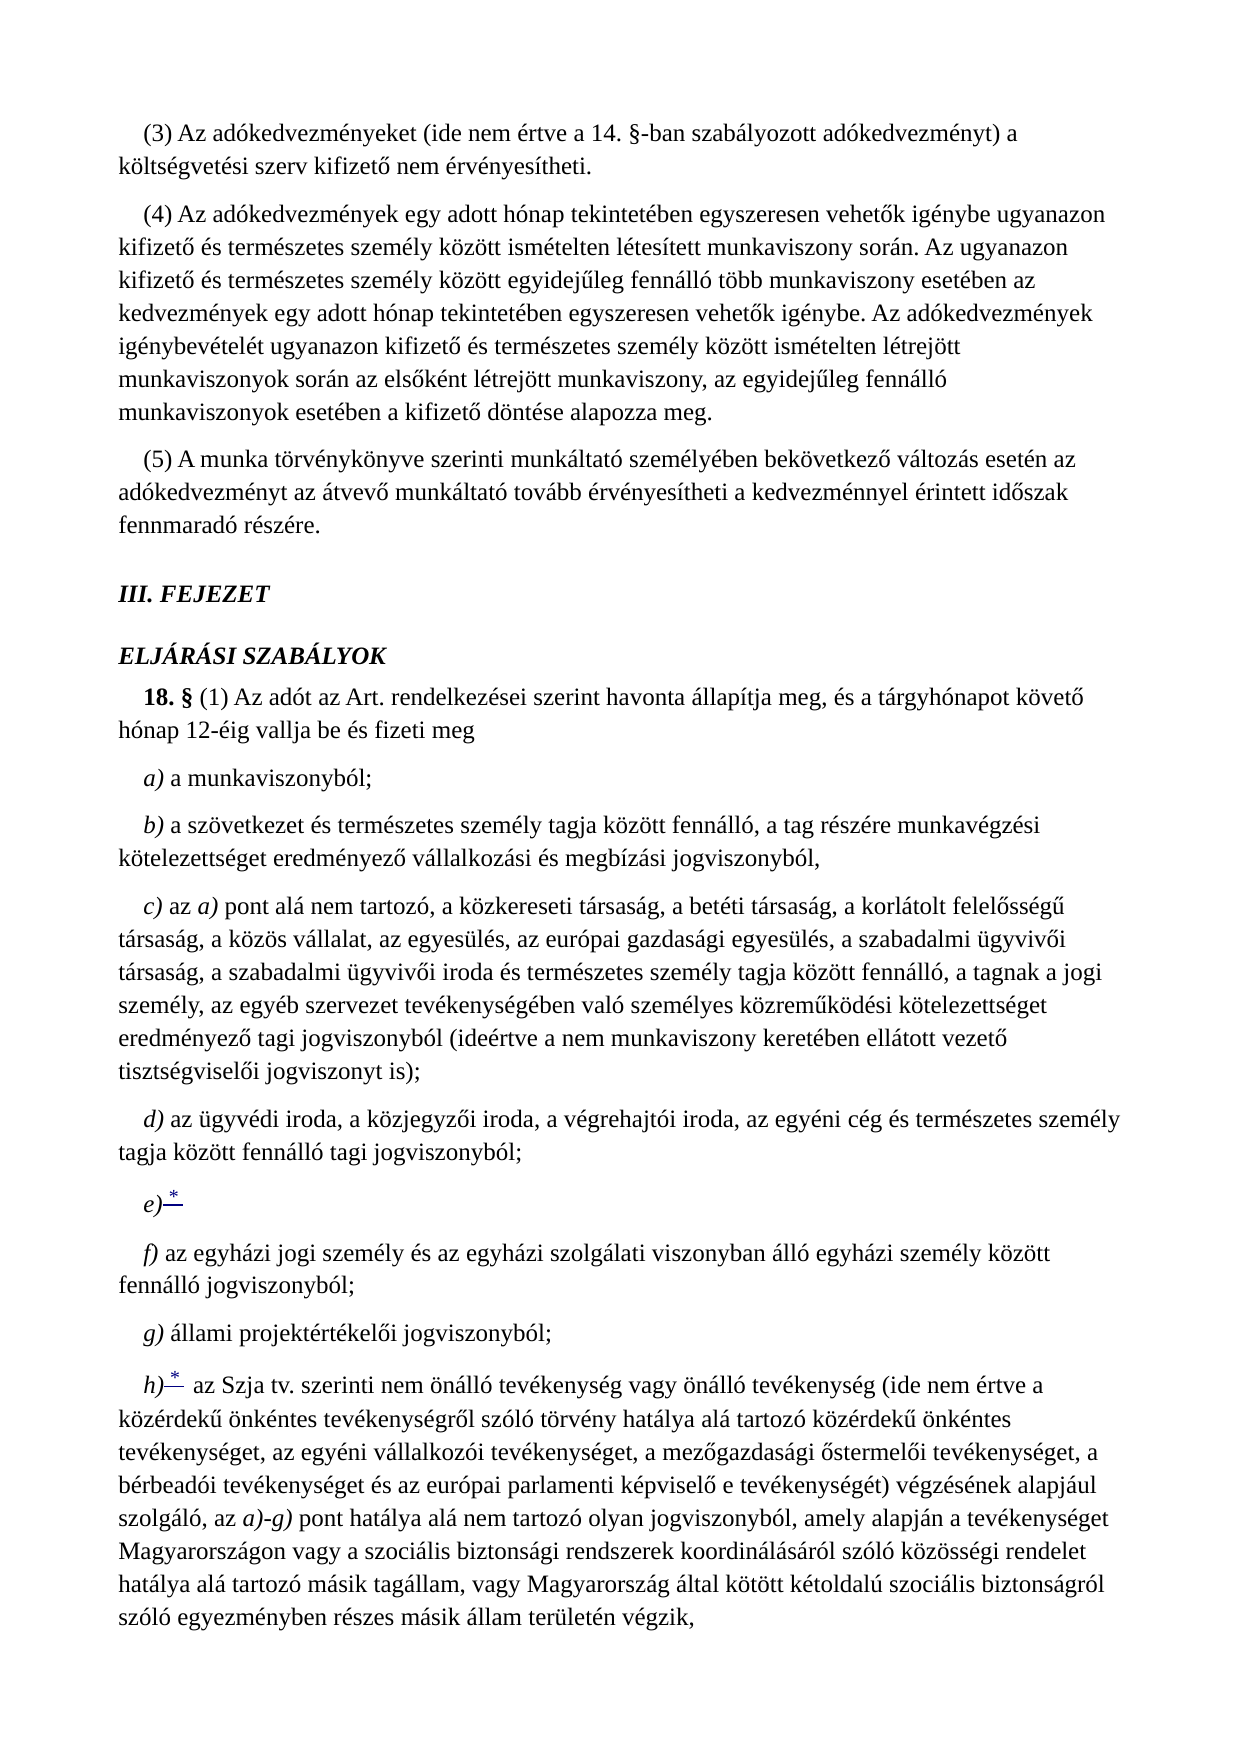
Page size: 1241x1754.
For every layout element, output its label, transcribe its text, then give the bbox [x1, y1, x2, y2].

text 18. § (1) Az adót az Art. rendelkezései szerint havonta állapítja meg, és a tárgyhónapot követő hónap 12-éig vallja be és fizeti meg [118, 682, 1122, 744]
subtitle III. FEJEZET [118, 579, 1122, 608]
text b) a szövetkezet és természetes személy tagja között fennálló, a tag részére munkavégzési kötelezettséget eredményező vállalkozási és megbízási jogviszonyból, [118, 811, 1122, 872]
text g) állami projektértékelői jogviszonyból; [118, 1318, 1122, 1347]
text (4) Az adókedvezmények egy adott hónap tekintetében egyszeresen vehetők igénybe ugyanazon kifizető és természetes személy között ismételten létesített munkaviszony során. Az ugyanazon kifizető és természetes személy között egyidejűleg fennálló több munkaviszony esetében az kedvezmények egy adott hónap tekintetében egyszeresen vehetők igénybe. Az adókedvezmények igénybevételét ugyanazon kifizető és természetes személy között ismételten létrejött munkaviszonyok során az elsőként létrejött munkaviszony, az egyidejűleg fennálló munkaviszonyok esetében a kifizető döntése alapozza meg. [118, 199, 1122, 426]
text c) az a) pont alá nem tartozó, a közkereseti társaság, a betéti társaság, a korlátolt felelősségű társaság, a közös vállalat, az egyesülés, az európai gazdasági egyesülés, a szabadalmi ügyvivői társaság, a szabadalmi ügyvivői iroda és természetes személy tagja között fennálló, a tagnak a jogi személy, az egyéb szervezet tevékenységében való személyes közreműködési kötelezettséget eredményező tagi jogviszonyból (ideértve a nem munkaviszony keretében ellátott vezető tisztségviselői jogviszonyt is); [118, 891, 1122, 1085]
text f) az egyházi jogi személy és az egyházi szolgálati viszonyban álló egyházi személy között fennálló jogviszonyból; [118, 1238, 1122, 1299]
text (3) Az adókedvezményeket (ide nem értve a 14. §-ban szabályozott adókedvezményt) a költségvetési szerv kifizető nem érvényesítheti. [118, 118, 1122, 180]
text h) * az Szja tv. szerinti nem önálló tevékenység vagy önálló tevékenység (ide nem értve a közérdekű önkéntes tevékenységről szóló törvény hatálya alá tartozó közérdekű önkéntes tevékenységet, az egyéni vállalkozói tevékenységet, a mezőgazdasági őstermelői tevékenységet, a bérbeadói tevékenységet és az európai parlamenti képviselő e tevékenységét) végzésének alapjául szolgáló, az a)-g) pont hatálya alá nem tartozó olyan jogviszonyból, amely alapján a tevékenységet Magyarországon vagy a szociális biztonsági rendszerek koordinálásáról szóló közösségi rendelet hatálya alá tartozó másik tagállam, vagy Magyarország által kötött kétoldalú szociális biztonságról szóló egyezményben részes másik állam területén végzik, [118, 1366, 1122, 1631]
text d) az ügyvédi iroda, a közjegyzői iroda, a végrehajtói iroda, az egyéni cég és természetes személy tagja között fennálló tagi jogviszonyból; [118, 1104, 1122, 1166]
subtitle ELJÁRÁSI SZABÁLYOK [118, 641, 1122, 670]
text e) * [118, 1184, 1122, 1218]
text a) a munkaviszonyból; [118, 763, 1122, 792]
text (5) A munka törvénykönyve szerinti munkáltató személyében bekövetkező változás esetén az adókedvezményt az átvevő munkáltató tovább érvényesítheti a kedvezménnyel érintett időszak fennmaradó részére. [118, 444, 1122, 539]
